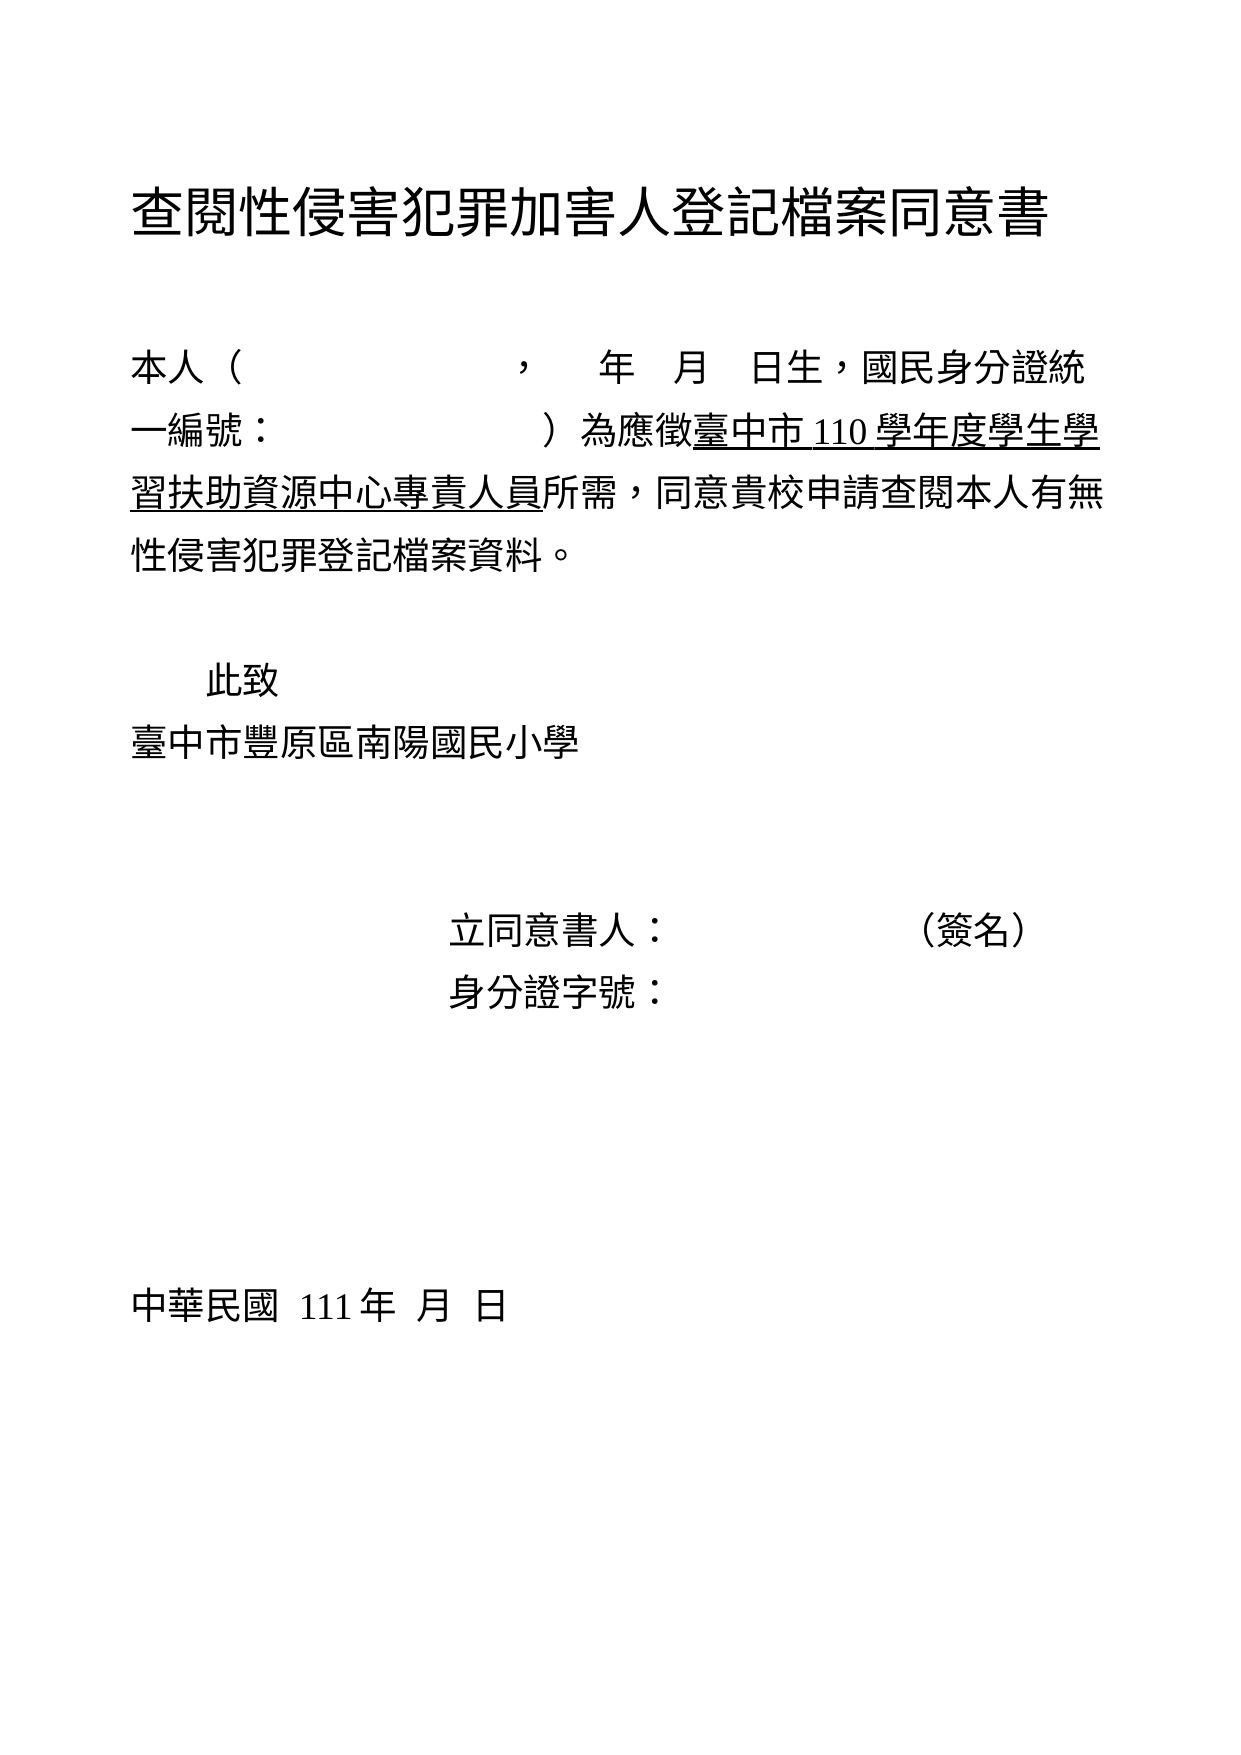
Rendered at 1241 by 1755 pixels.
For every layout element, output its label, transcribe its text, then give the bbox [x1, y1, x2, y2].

text 本人（ ， 年 月 日生，國民身分證統一編號： ）為應徵臺中市110學年度學生學習扶助資源中心專責人員所需，同意貴校申請查閱本人有無性侵害犯罪登記檔案資料。 [130, 324, 1110, 574]
text 臺中市豐原區南陽國民小學 [130, 699, 1110, 761]
text 中華民國 111年 月 日 [130, 1261, 1110, 1324]
text 身分證字號： [130, 949, 1110, 1011]
text 此致 [130, 636, 1110, 699]
text 立同意書人： （簽名） [130, 886, 1110, 949]
text 查閱性侵害犯罪加害人登記檔案同意書 [130, 136, 1126, 261]
